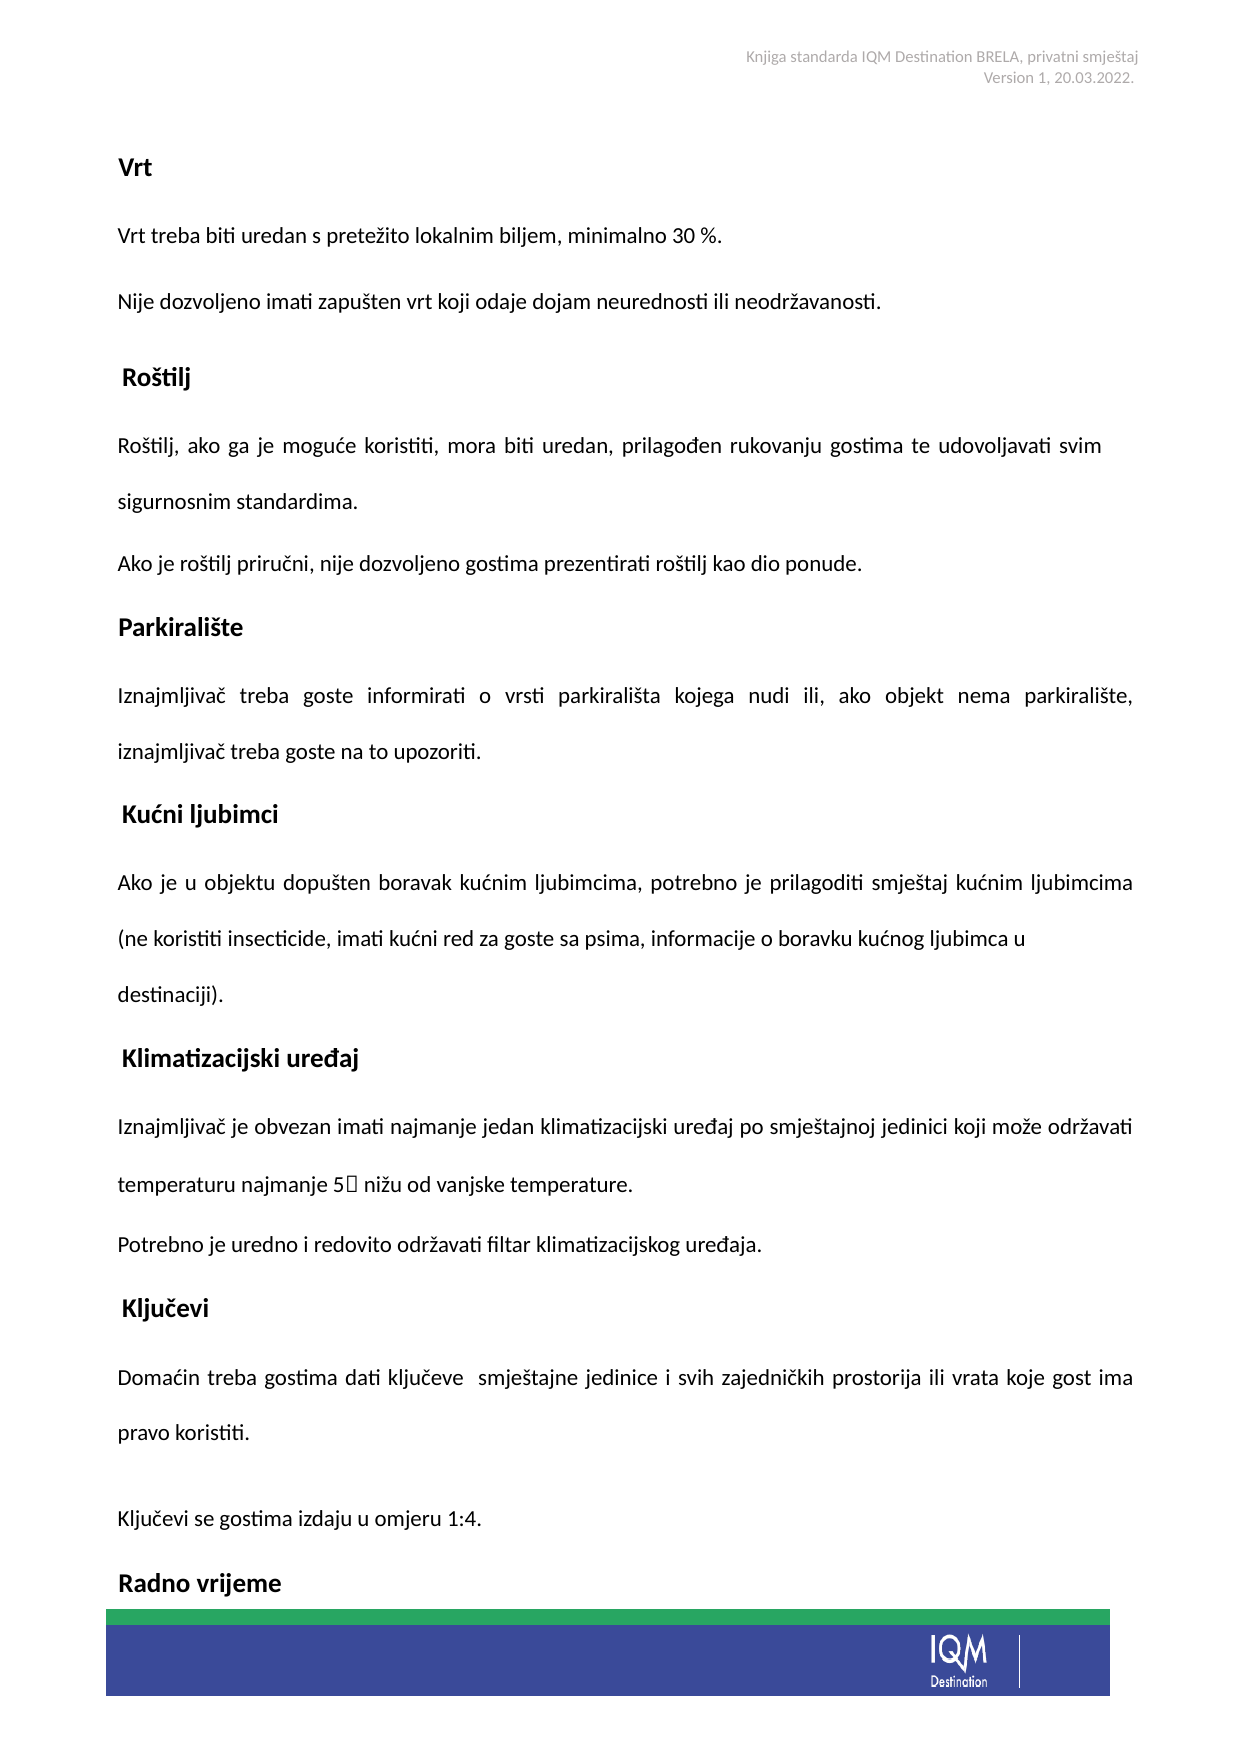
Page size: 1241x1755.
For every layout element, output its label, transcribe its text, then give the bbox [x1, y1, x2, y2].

subtitle Vrt [106, 150, 1135, 183]
text destinaciji). [117, 980, 1135, 1008]
text Domaćin treba gostima dati ključeve smještajne jedinice i svih zajedničkih prostorija ili vrata koje gost ima pravo koristiti. [117, 1363, 1135, 1447]
text Iznajmljivač treba goste informirati o vrsti parkirališta kojega nudi ili, ako objekt nema parkiralište, iznajmljivač treba goste na to upozoriti. [117, 681, 1135, 765]
text Roštilj, ako ga je moguće koristiti, mora biti uredan, prilagođen rukovanju gostima te udovoljavati svim sigurnosnim standardima. [117, 432, 1103, 515]
text Radno vrijeme [106, 1566, 1135, 1599]
text Ako je roštilj priručni, nije dozvoljeno gostima prezentirati roštilj kao dio ponude. [117, 549, 1135, 577]
text Iznajmljivač je obvezan imati najmanje jedan klimatizacijski uređaj po smještajnoj jedinici koji može održavati temperaturu najmanje 5 nižu od vanjske temperature. [117, 1112, 1135, 1199]
subtitle Ključevi [116, 1291, 1135, 1324]
subtitle Klimatizacijski uređaj [116, 1041, 1135, 1074]
text Ključevi se gostima izdaju u omjeru 1:4. [117, 1504, 1135, 1532]
subtitle Kućni ljubimci [116, 797, 1135, 830]
text Nije dozvoljeno imati zapušten vrt koji odaje dojam neurednosti ili neodržavanosti. [117, 287, 1135, 315]
text Potrebno je uredno i redovito održavati filtar klimatizacijskog uređaja. [117, 1230, 1135, 1258]
text Vrt treba biti uredan s pretežito lokalnim biljem, minimalno 30 %. [117, 222, 1135, 250]
subtitle Parkiralište [106, 610, 1135, 643]
subtitle Roštilj [116, 360, 1135, 393]
text Ako je u objektu dopušten boravak kućnim ljubimcima, potrebno je prilagoditi smještaj kućnim ljubimcima (ne koristiti insecticide, imati kućni red za goste sa psima, informacije o boravku kućnog ljubimca u [117, 868, 1135, 952]
